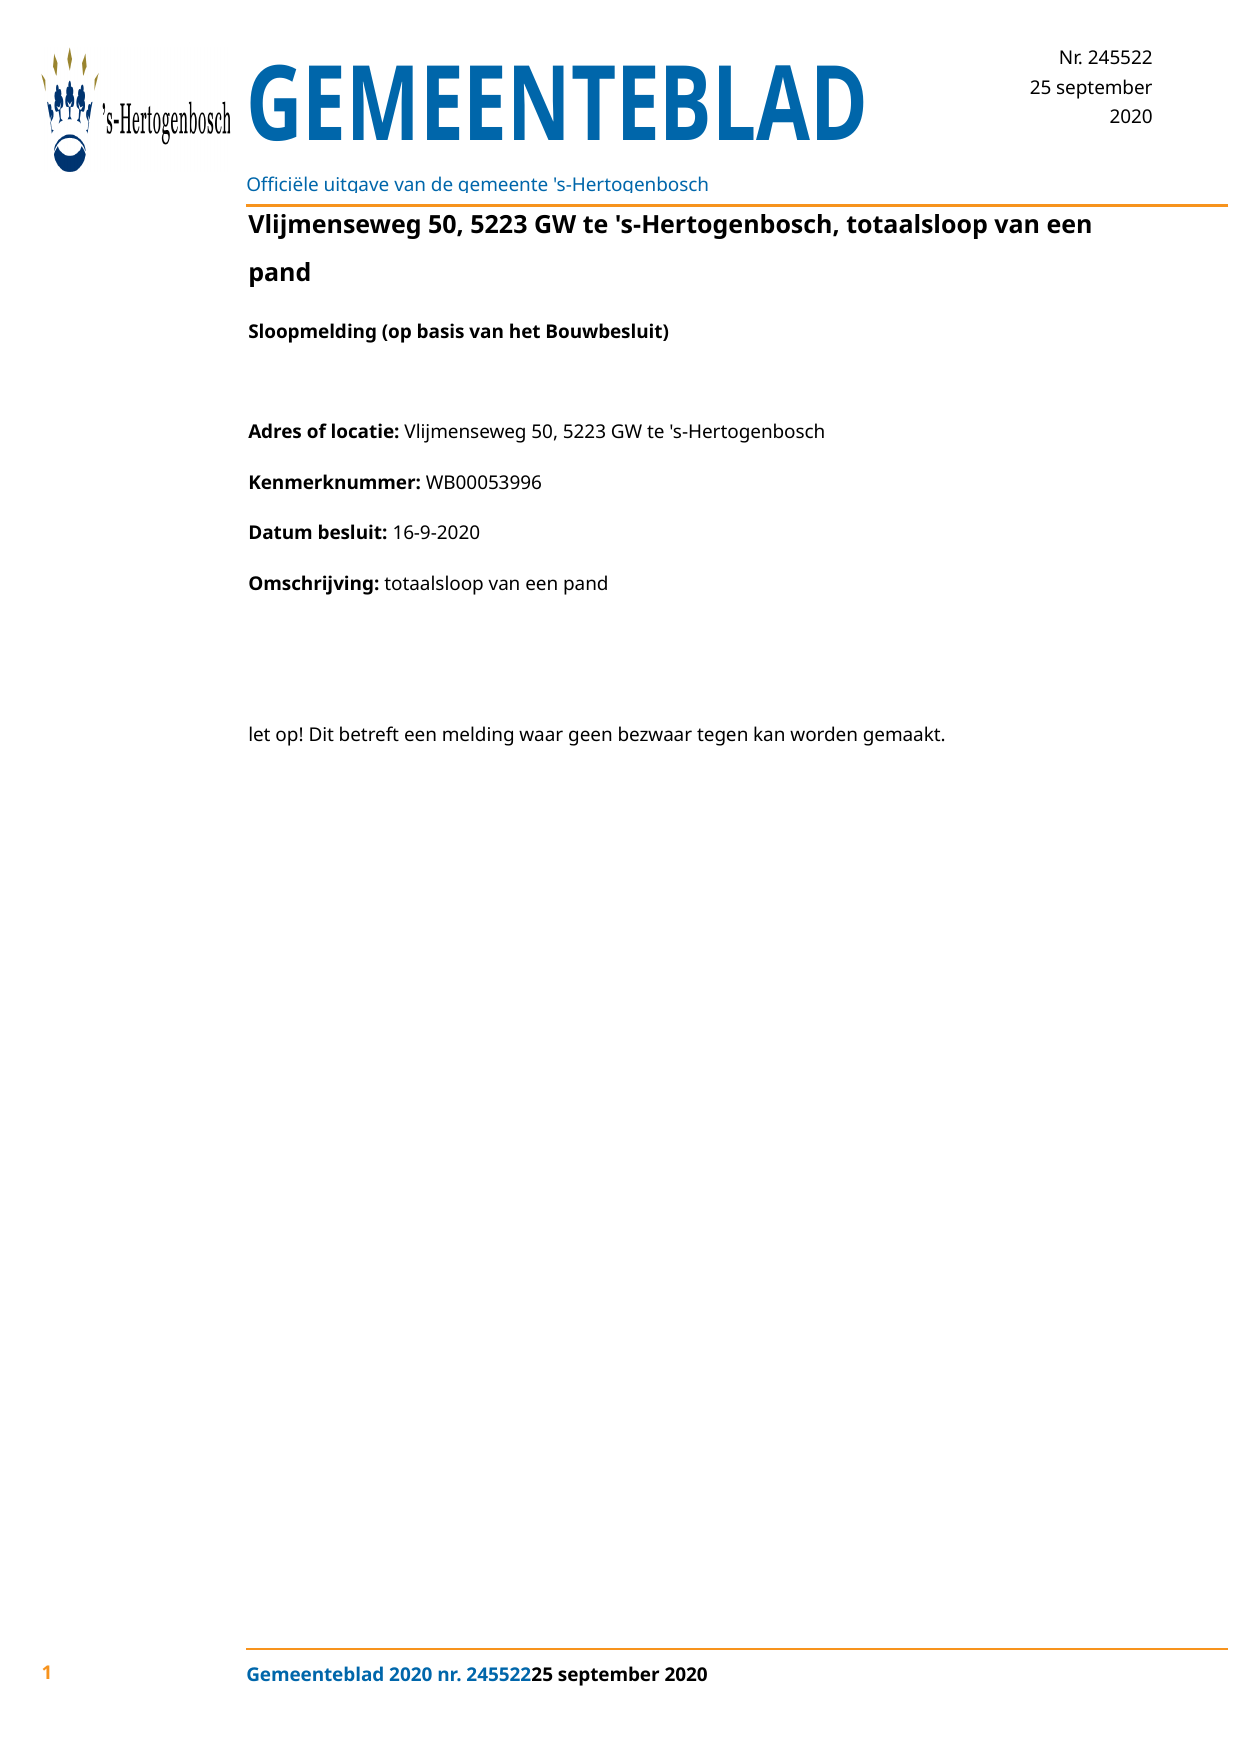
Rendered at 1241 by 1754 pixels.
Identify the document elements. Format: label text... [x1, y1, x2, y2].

picture [41, 47, 231, 172]
text Omschrijving: totaalsloop van een pand [248, 570, 1152, 596]
text Datum besluit: 16-9-2020 [248, 519, 1152, 545]
text Kenmerknummer: WB00053996 [248, 469, 1152, 495]
text Vlijmenseweg 50, 5223 GW te 's-Hertogenbosch, totaalsloop van een pand [248, 207, 1152, 288]
text Adres of locatie: Vlijmenseweg 50, 5223 GW te 's-Hertogenbosch [248, 419, 1152, 444]
text let op! Dit betreft een melding waar geen bezwaar tegen kan worden gemaakt. [248, 721, 1152, 747]
text Sloopmelding (op basis van het Bouwbesluit) [248, 318, 1152, 344]
